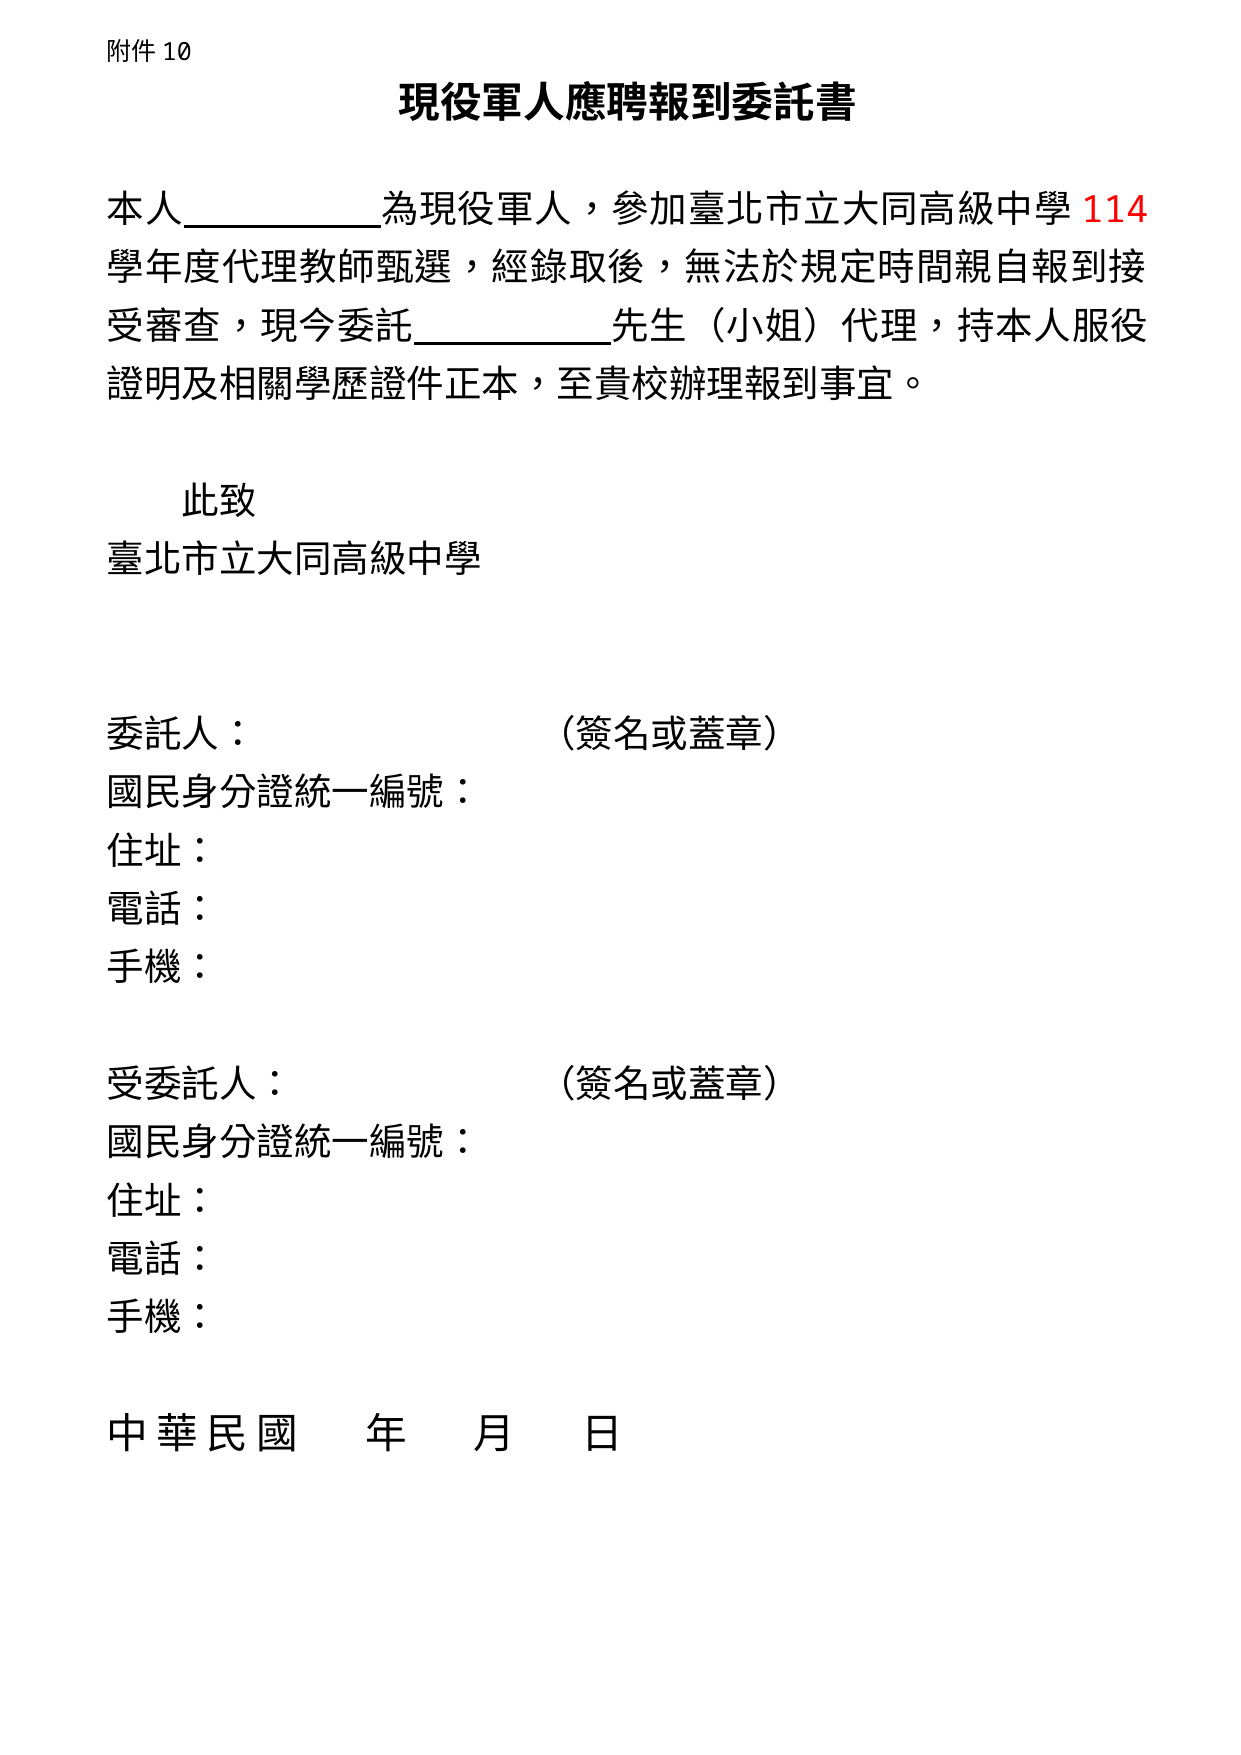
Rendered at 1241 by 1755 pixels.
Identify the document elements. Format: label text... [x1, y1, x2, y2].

text 國民身分證統一編號： [107, 758, 1148, 816]
text 委託人： （簽名或蓋章） [107, 700, 1148, 758]
text 此致 [107, 466, 1148, 525]
text 住址： [107, 816, 1148, 875]
text 現役軍人應聘報到委託書 [107, 69, 1148, 129]
text 國民身分證統一編號： [107, 1108, 1148, 1166]
text 住址： [107, 1166, 1148, 1225]
text 中華民國 年 月 日 [107, 1400, 1148, 1460]
text 手機： [107, 1283, 1148, 1341]
text 臺北市立大同高級中學 [107, 525, 1148, 583]
text 電話： [107, 1225, 1148, 1283]
text 受委託人： （簽名或蓋章） [107, 1050, 1148, 1108]
text 電話： [107, 875, 1148, 933]
text 附件10 [107, 27, 1148, 69]
text 本人 為現役軍人，參加臺北市立大同高級中學114學年度代理教師甄選，經錄取後，無法於規定時間親自報到接受審查，現今委託 先生（小姐）代理，持本人服役證明及相關學歷證件正本，至貴校辦理報到事宜。 [107, 175, 1148, 408]
text 手機： [107, 933, 1148, 991]
